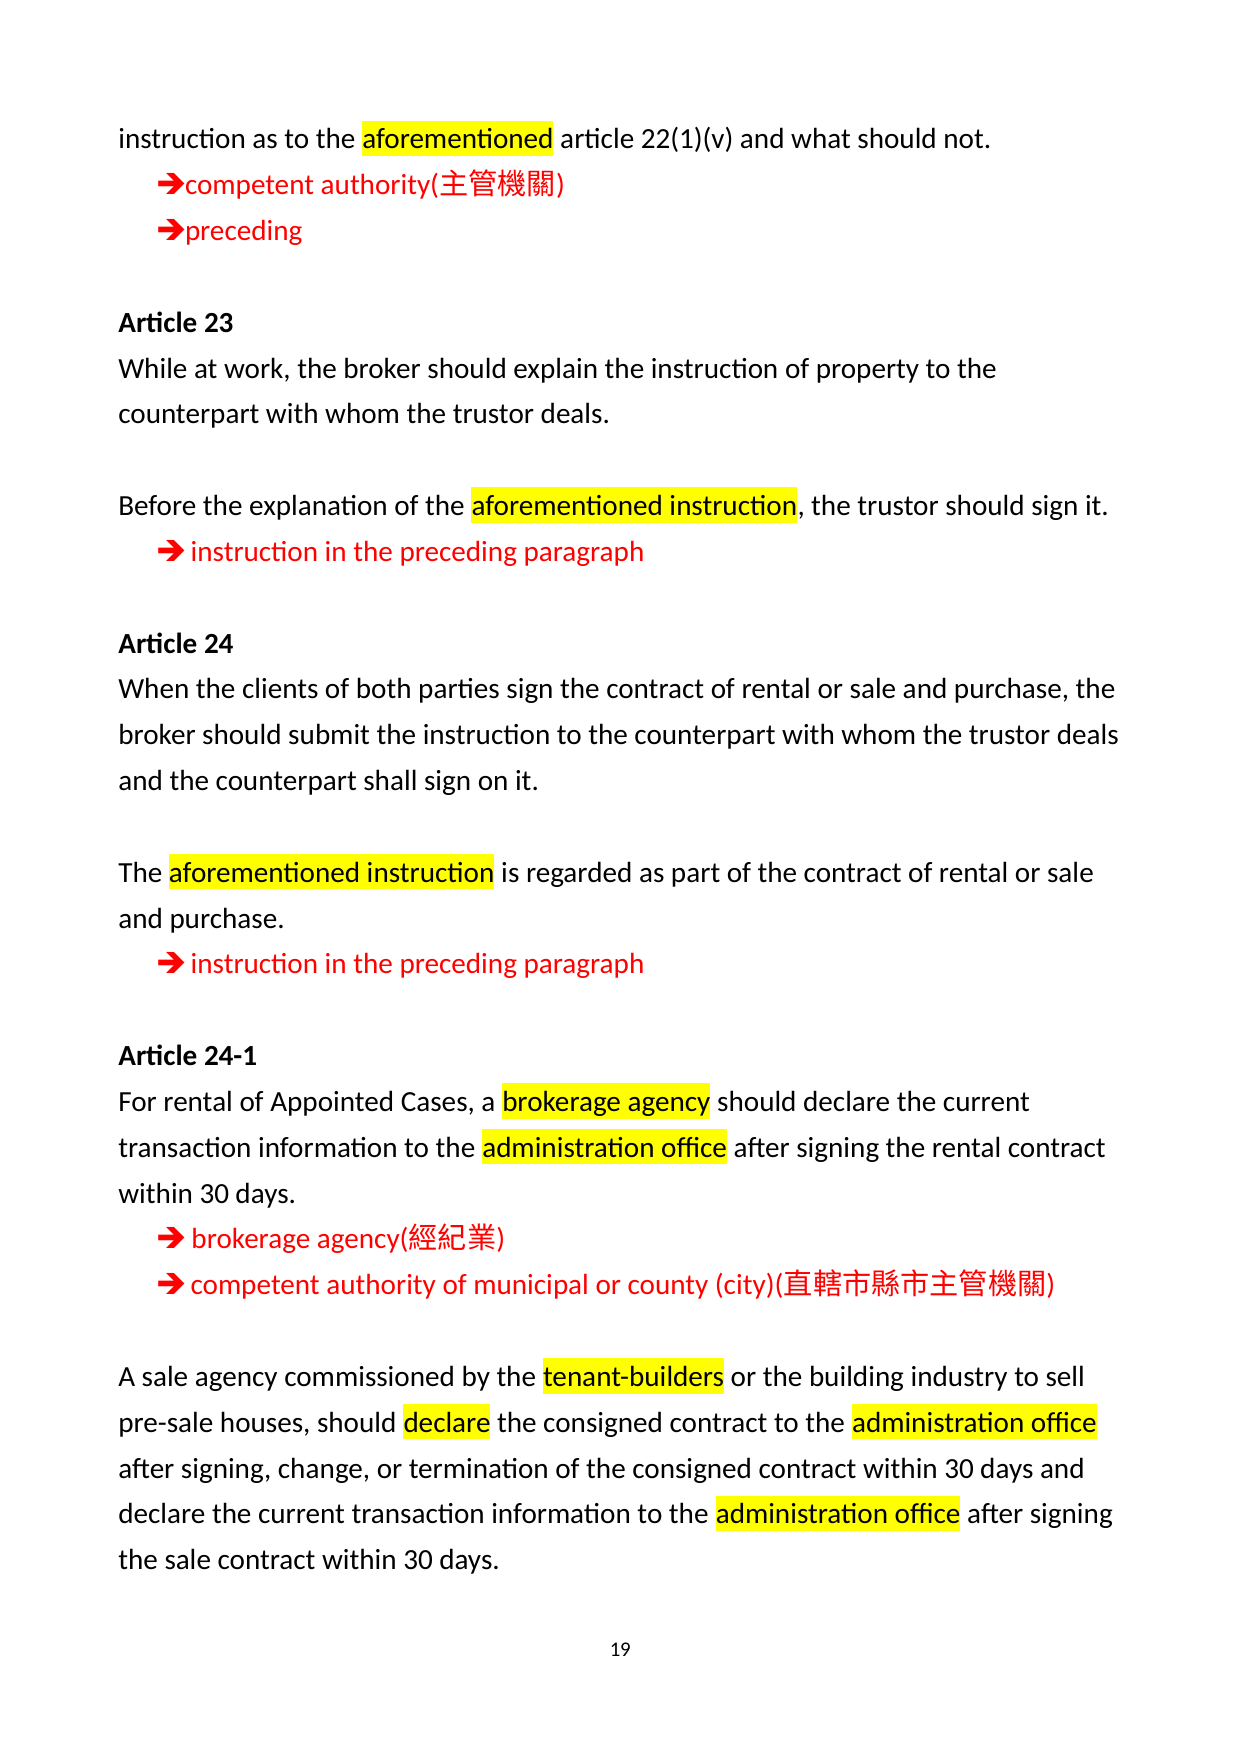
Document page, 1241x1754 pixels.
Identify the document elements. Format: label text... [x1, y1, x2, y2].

text  brokerage agency(經紀業) [156, 1212, 1122, 1258]
text For rental of Appointed Cases, a brokerage agency should declare the current transaction information to the administration office after signing the rental contract within 30 days. [118, 1075, 1122, 1212]
text Article 24 [118, 616, 1122, 662]
text  instruction in the preceding paragraph [156, 937, 1122, 983]
text Article 23 [118, 296, 1122, 341]
text The aforementioned instruction is regarded as part of the contract of rental or sale and purchase. [118, 846, 1122, 937]
text When the clients of both parties sign the contract of rental or sale and purchase, the broker should submit the instruction to the counterpart with whom the trustor deals and the counterpart shall sign on it. [118, 662, 1122, 800]
text competent authority(主管機關) [156, 158, 1122, 204]
text Before the explanation of the aforementioned instruction, the trustor should sign it. [118, 479, 1122, 525]
text Article 24-1 [118, 1029, 1122, 1075]
text  instruction in the preceding paragraph [156, 525, 1122, 571]
text While at work, the broker should explain the instruction of property to the counterpart with whom the trustor deals. [118, 341, 1122, 433]
text preceding [156, 204, 1122, 250]
text instruction as to the aforementioned article 22(1)(v) and what should not. [118, 112, 1122, 158]
text  competent authority of municipal or county (city)(直轄市縣市主管機關) [156, 1258, 1122, 1304]
text A sale agency commissioned by the tenant-builders or the building industry to sell pre-sale houses, should declare the consigned contract to the administration office after signing, change, or termination of the consigned contract within 30 days and declare the current transaction information to the administration office after signing the sale contract within 30 days. [118, 1350, 1122, 1579]
